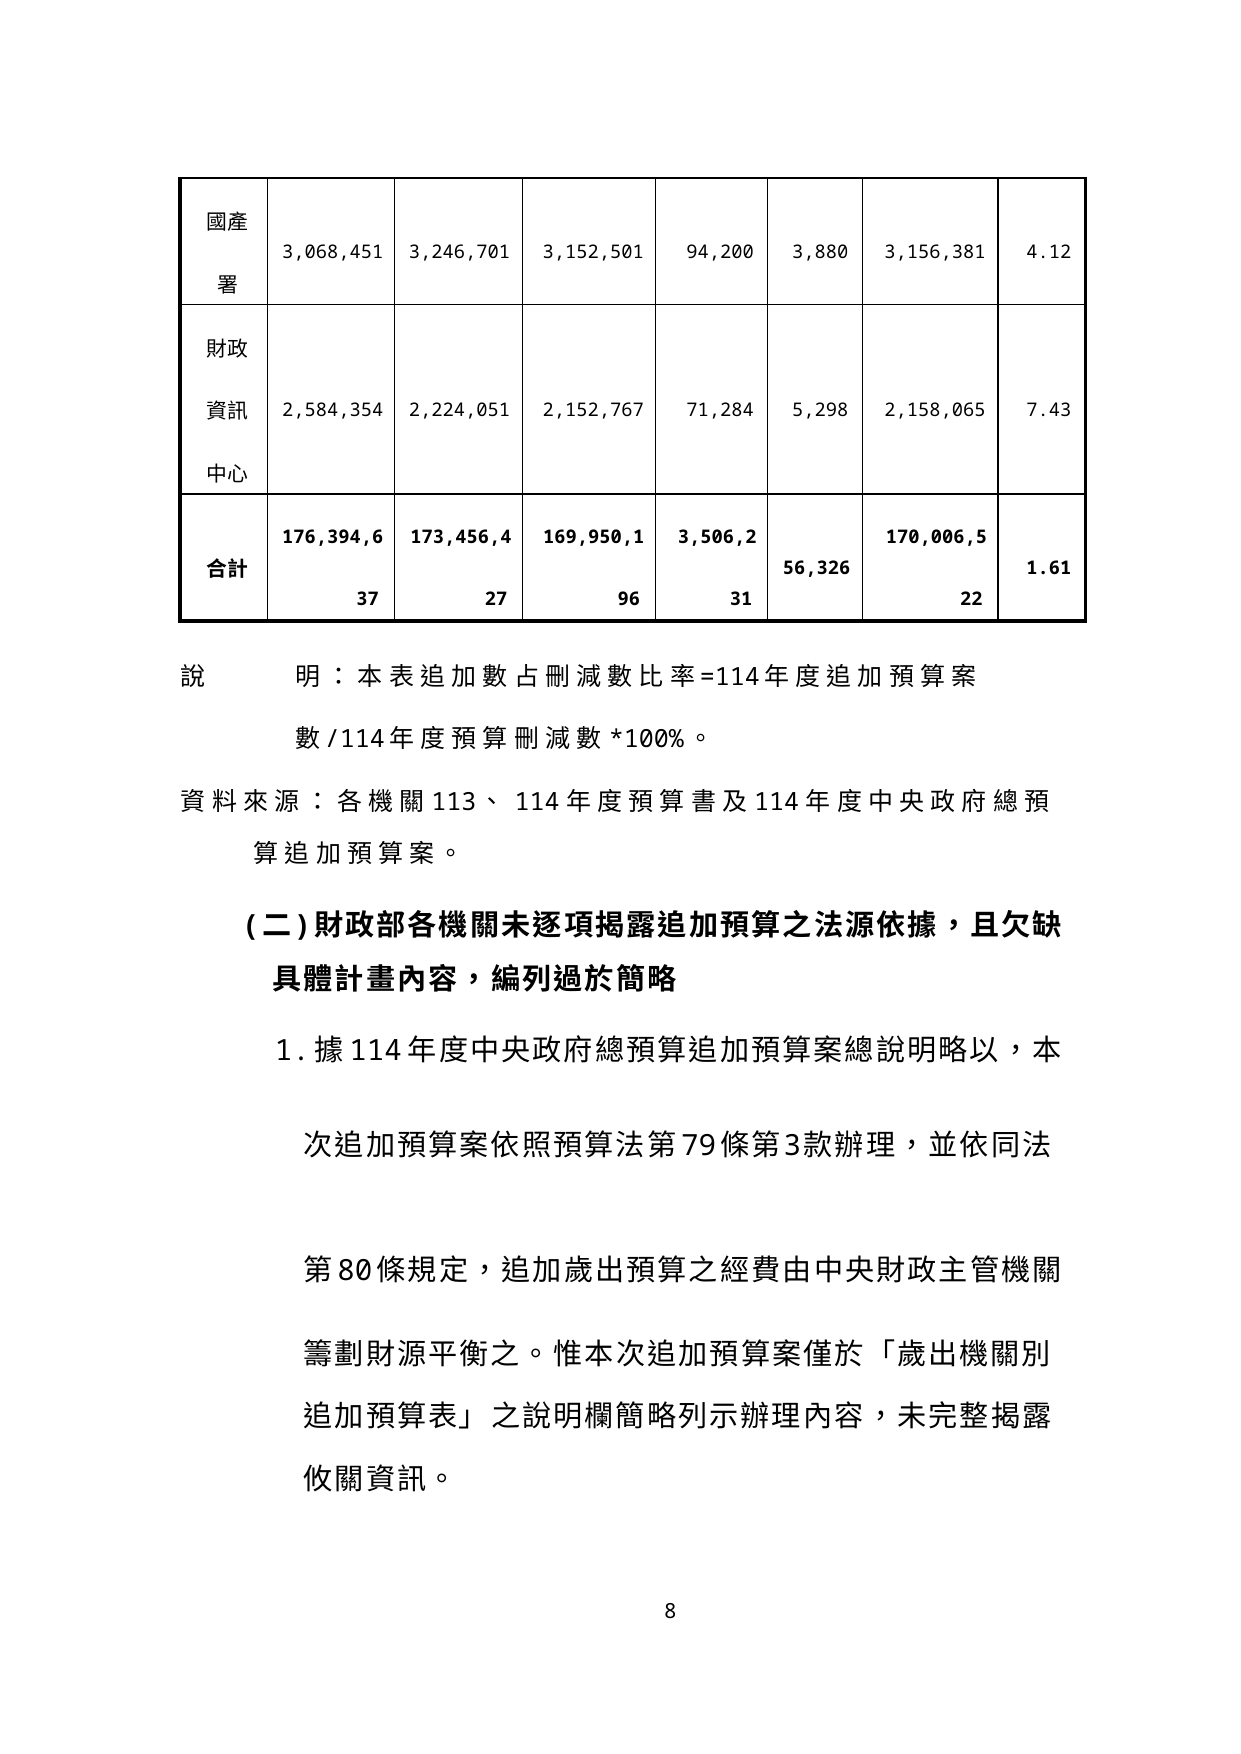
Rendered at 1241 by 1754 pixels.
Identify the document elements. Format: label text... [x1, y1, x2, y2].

table_cell 169,950,196 [523, 495, 655, 619]
table_cell 國產署 [182, 179, 267, 304]
table_cell 合計 [182, 495, 267, 619]
table_cell 4.12 [999, 179, 1084, 304]
table_cell 170,006,522 [863, 495, 997, 619]
table_cell 財政資訊中心 [182, 305, 267, 493]
text 資料來源：各機關113、114年度預算書及114年度中央政府總預算追加預算案。 [167, 747, 1063, 872]
table_cell 176,394,637 [268, 495, 394, 619]
table_cell 1.61 [999, 495, 1084, 619]
table_cell 71,284 [656, 305, 767, 493]
table_cell 3,156,381 [863, 179, 997, 304]
text 1.據114年度中央政府總預算追加預算案總說明略以，本次追加預算案依照預算法第79條第3款辦理，並依同法第80條規定，追加歲出預算之經費由中央財政主管機關籌劃財源平衡之。惟本次追加預算案僅於「歲出機關別追加預算表」之說明欄簡略列示辦理內容，未完整揭露攸關資訊。 [266, 997, 1063, 1497]
table_cell 3,246,701 [395, 179, 522, 304]
table_cell 3,506,231 [656, 495, 767, 619]
table_cell 2,584,354 [268, 305, 394, 493]
table_cell 3,152,501 [523, 179, 655, 304]
table_cell 173,456,427 [395, 495, 522, 619]
table_cell 2,224,051 [395, 305, 522, 493]
table_cell 5,298 [768, 305, 862, 493]
table_cell 2,158,065 [863, 305, 997, 493]
table_cell 3,068,451 [268, 179, 394, 304]
table_cell 7.43 [999, 305, 1084, 493]
table_cell 94,200 [656, 179, 767, 304]
table_cell 2,152,767 [523, 305, 655, 493]
text (二)財政部各機關未逐項揭露追加預算之法源依據，且欠缺具體計畫內容，編列過於簡略 [236, 872, 1063, 997]
text 說 明：本表追加數占刪減數比率=114年度追加預算案數/114年度預算刪減數*100%。 [167, 622, 1063, 747]
table_cell 3,880 [768, 179, 862, 304]
table_cell 56,326 [768, 495, 862, 619]
